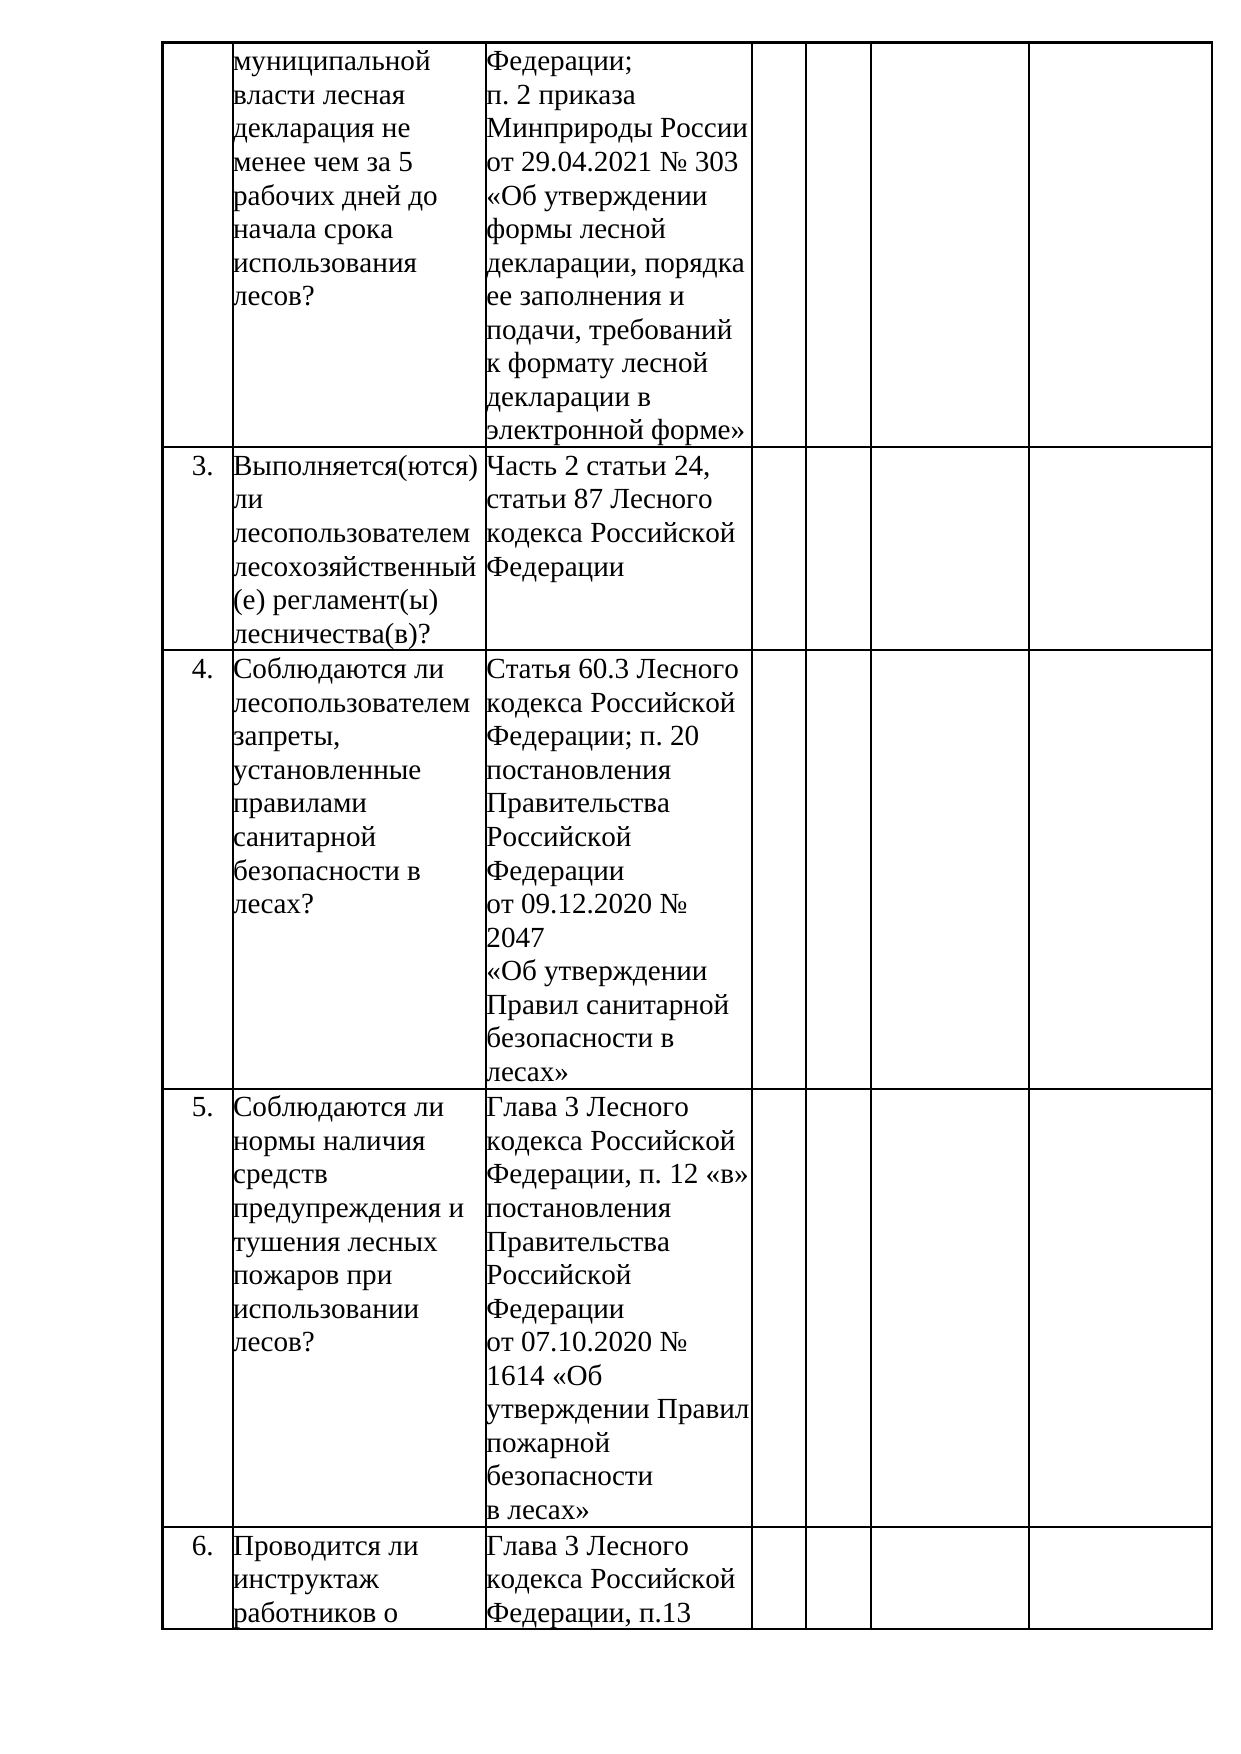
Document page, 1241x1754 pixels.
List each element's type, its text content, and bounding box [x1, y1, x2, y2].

table_cell Глава 3 Лесного кодекса Российской Федерации, п. 12 «в» постановления Правительства Российской Федерации от 07.10.2020 № 1614 «Об утверждении Правил пожарной безопасности в лесах» [487, 1090, 751, 1526]
table_cell [753, 1528, 805, 1628]
table_cell [164, 1090, 232, 1526]
table_cell [753, 44, 805, 446]
table_cell Глава 3 Лесного кодекса Российской Федерации, п.13 [487, 1528, 751, 1628]
table_cell [164, 1528, 232, 1628]
table_cell [753, 1090, 805, 1526]
table_cell [164, 44, 232, 446]
table_cell [872, 448, 1028, 649]
table_cell [807, 44, 870, 446]
table_cell [807, 1528, 870, 1628]
table_cell Часть 2 статьи 24, статьи 87 Лесного кодекса Российской Федерации [487, 448, 751, 649]
table_cell муниципальной власти лесная декларация не менее чем за 5 рабочих дней до начала срока использования лесов? [234, 44, 485, 446]
table_cell [872, 1528, 1028, 1628]
table_cell [164, 448, 232, 649]
table_cell [1030, 44, 1211, 446]
table_cell [872, 1090, 1028, 1526]
table_cell [164, 651, 232, 1087]
table_cell Проводится ли инструктаж работников о [234, 1528, 485, 1628]
table_cell [753, 651, 805, 1087]
table_cell [1030, 651, 1211, 1087]
table_cell [1030, 448, 1211, 649]
table_cell [753, 448, 805, 649]
table_cell [872, 44, 1028, 446]
table_cell [807, 651, 870, 1087]
table_cell Соблюдаются ли нормы наличия средств предупреждения и тушения лесных пожаров при использовании лесов? [234, 1090, 485, 1526]
table_cell [1030, 1528, 1211, 1628]
table_cell Федерации; п. 2 приказа Минприроды России от 29.04.2021 № 303 «Об утверждении формы лесной декларации, порядка ее заполнения и подачи, требований к формату лесной декларации в электронной форме» [487, 44, 751, 446]
table_cell Выполняется(ются) ли лесопользователем лесохозяйственный(е) регламент(ы) лесничества(в)? [234, 448, 485, 649]
table_cell [807, 1090, 870, 1526]
table_cell Соблюдаются ли лесопользователем запреты, установленные правилами санитарной безопасности в лесах? [234, 651, 485, 1087]
table_cell [1030, 1090, 1211, 1526]
table_cell [872, 651, 1028, 1087]
table_cell [807, 448, 870, 649]
table_cell Статья 60.3 Лесного кодекса Российской Федерации; п. 20 постановления Правительства Российской Федерации от 09.12.2020 № 2047 «Об утверждении Правил санитарной безопасности в лесах» [487, 651, 751, 1087]
